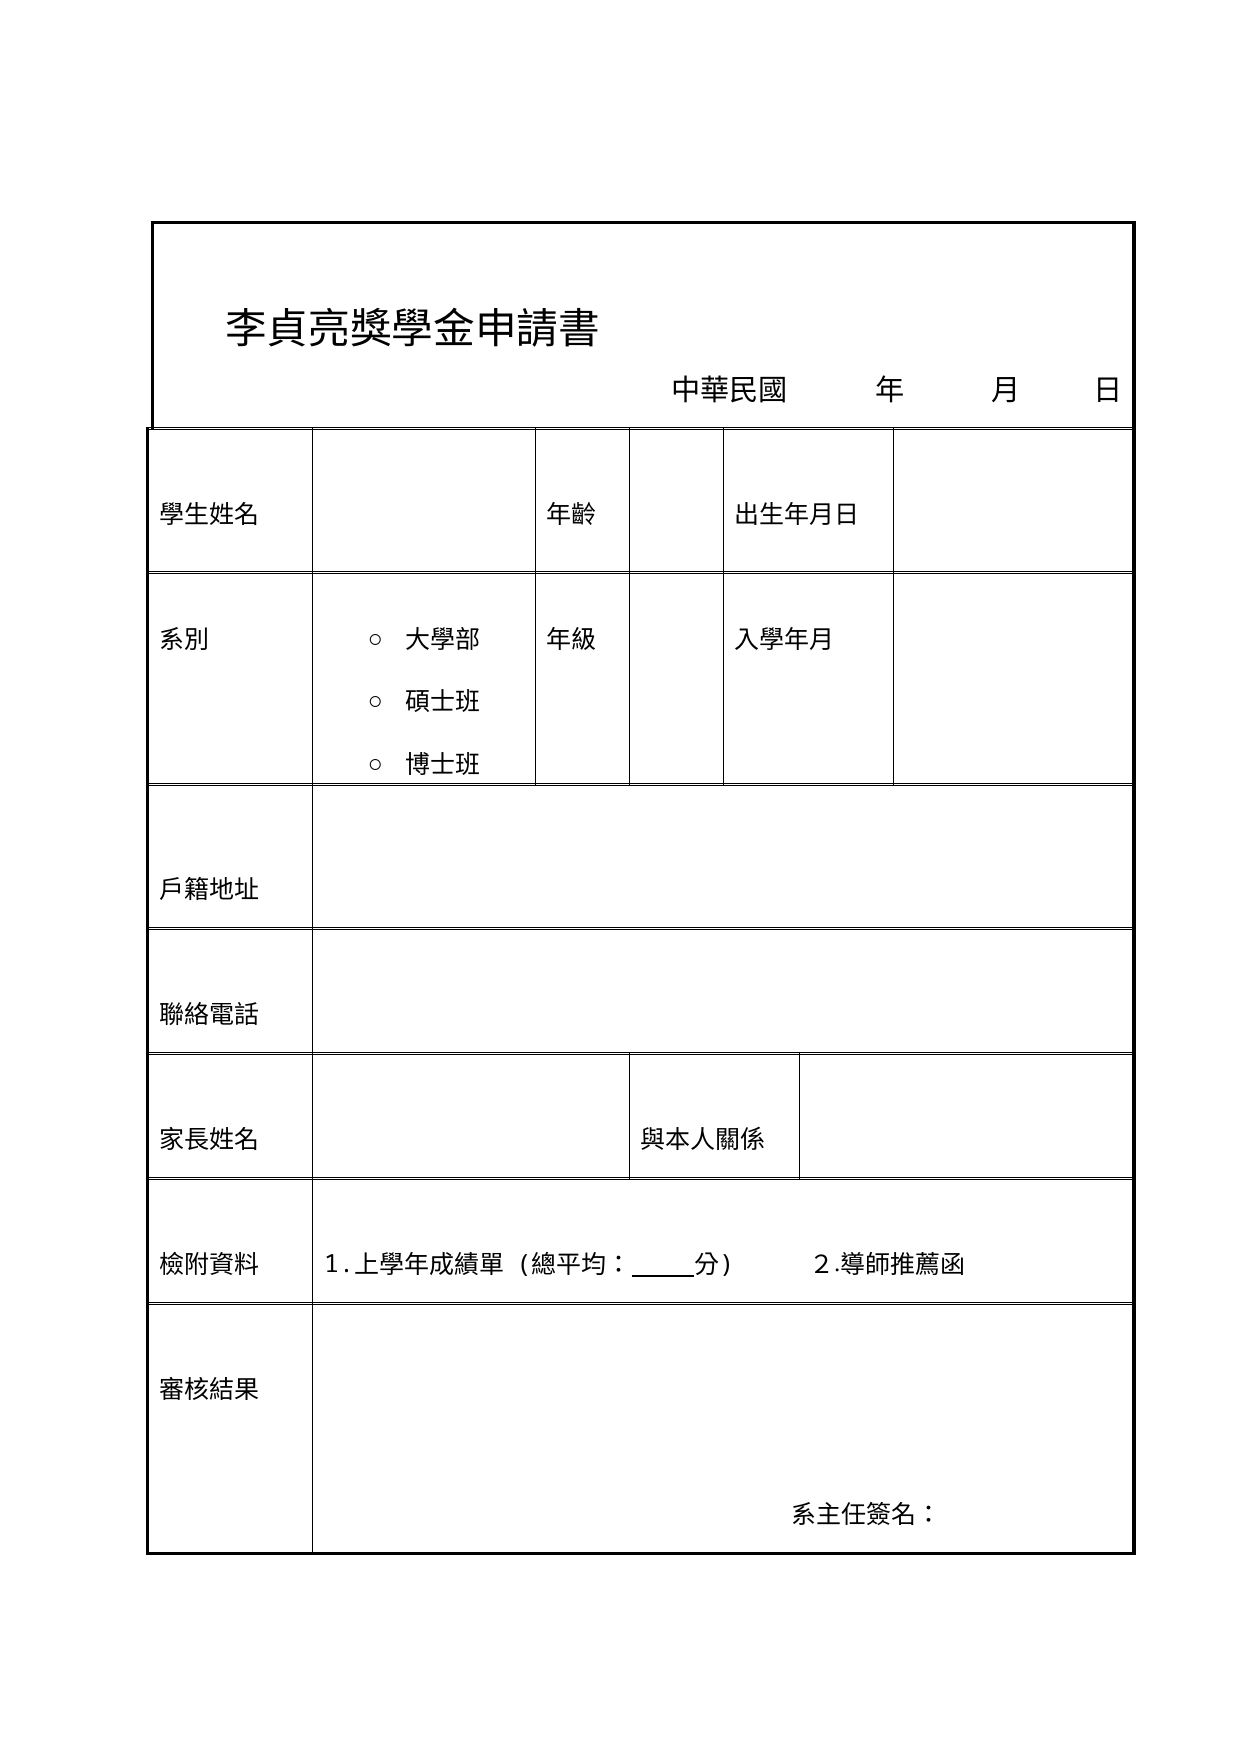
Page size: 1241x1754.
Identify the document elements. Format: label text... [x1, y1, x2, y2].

table_cell 年齡 [536, 430, 629, 571]
table_cell 年級 [536, 574, 629, 783]
table_cell [894, 430, 1132, 571]
table_cell [313, 1055, 629, 1177]
table_cell 系別 [149, 574, 312, 783]
table_cell [894, 574, 1132, 783]
table_header 李貞亮獎學金申請書 中華民國 年 月 日 [154, 224, 1132, 427]
table_cell 大學部 碩士班 博士班 [313, 574, 535, 783]
table_cell 聯絡電話 [149, 930, 312, 1052]
table_cell 戶籍地址 [149, 786, 312, 927]
table_cell 學生姓名 [149, 430, 312, 571]
table_cell 入學年月 [724, 574, 893, 783]
table_cell 1.上學年成績單 (總平均： 分) ２.導師推薦函 [313, 1180, 1132, 1302]
table_cell 系主任簽名： [313, 1305, 1132, 1552]
table_cell 出生年月日 [724, 430, 893, 571]
table_cell [800, 1055, 1132, 1177]
table_cell 檢附資料 [149, 1180, 312, 1302]
table_cell [630, 430, 723, 571]
table_cell [313, 786, 1132, 927]
table_cell 與本人關係 [630, 1055, 799, 1177]
table_cell [313, 930, 1132, 1052]
table_cell [313, 430, 535, 571]
table_cell 家長姓名 [149, 1055, 312, 1177]
table_cell [630, 574, 723, 783]
table_cell 審核結果 [149, 1305, 312, 1552]
